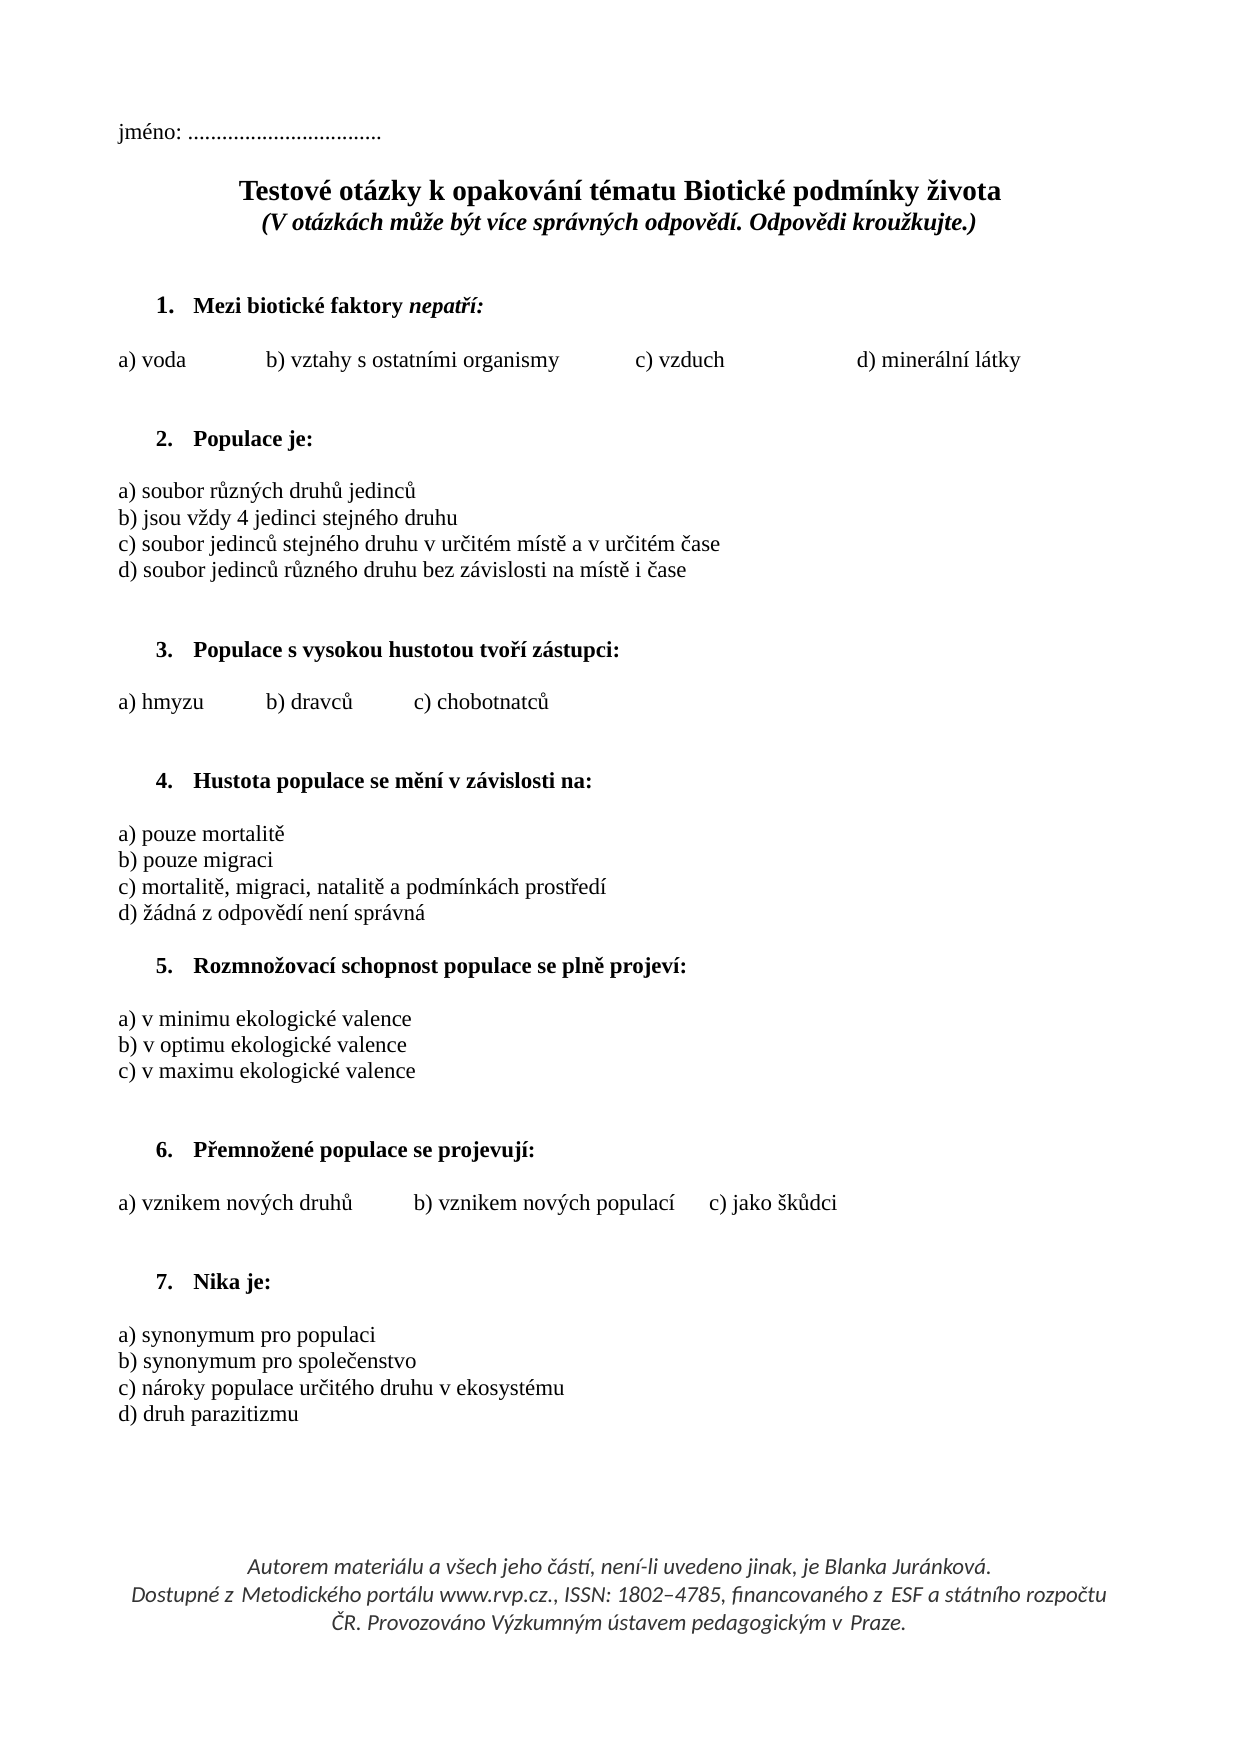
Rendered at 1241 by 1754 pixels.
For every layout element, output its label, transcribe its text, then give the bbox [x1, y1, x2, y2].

list Hustota populace se mění v závislosti na: [156, 767, 1122, 794]
text a) hmyzu b) dravců c) chobotnatců [118, 688, 1122, 715]
text d) žádná z odpovědí není správná [118, 899, 1122, 926]
text a) soubor různých druhů jedinců b) jsou vždy 4 jedinci stejného druhu [118, 477, 1122, 530]
text a) voda b) vztahy s ostatními organismy c) vzduch d) minerální látky [118, 346, 1122, 372]
text d) soubor jedinců různého druhu bez závislosti na místě i čase [118, 557, 1122, 583]
text b) pouze migraci [118, 846, 1122, 873]
text jméno: .................................. [118, 118, 1122, 144]
text a) synonymum pro populaci [118, 1321, 1122, 1347]
text Testové otázky k opakování tématu Biotické podmínky života [118, 173, 1122, 207]
list Mezi biotické faktory nepatří: [156, 291, 1122, 319]
text c) v maximu ekologické valence [118, 1057, 1122, 1084]
text a) v minimu ekologické valence [118, 1004, 1122, 1031]
list Rozmnožovací schopnost populace se plně projeví: [156, 952, 1122, 978]
text a) pouze mortalitě [118, 820, 1122, 846]
text a) vznikem nových druhů b) vznikem nových populací c) jako škůdci [118, 1189, 1122, 1215]
text b) v optimu ekologické valence [118, 1031, 1122, 1057]
text (V otázkách může být více správných odpovědí. Odpovědi kroužkujte.) [118, 207, 1122, 236]
list Nika je: [156, 1268, 1122, 1294]
text b) synonymum pro společenstvo [118, 1347, 1122, 1373]
text c) soubor jedinců stejného druhu v určitém místě a v určitém čase [118, 530, 1122, 557]
list Populace s vysokou hustotou tvoří zástupci: [156, 636, 1122, 662]
list Přemnožené populace se projevují: [156, 1136, 1122, 1163]
text d) druh parazitizmu [118, 1400, 1122, 1426]
text c) nároky populace určitého druhu v ekosystému [118, 1373, 1122, 1400]
list Populace je: [156, 425, 1122, 451]
text c) mortalitě, migraci, natalitě a podmínkách prostředí [118, 873, 1122, 899]
